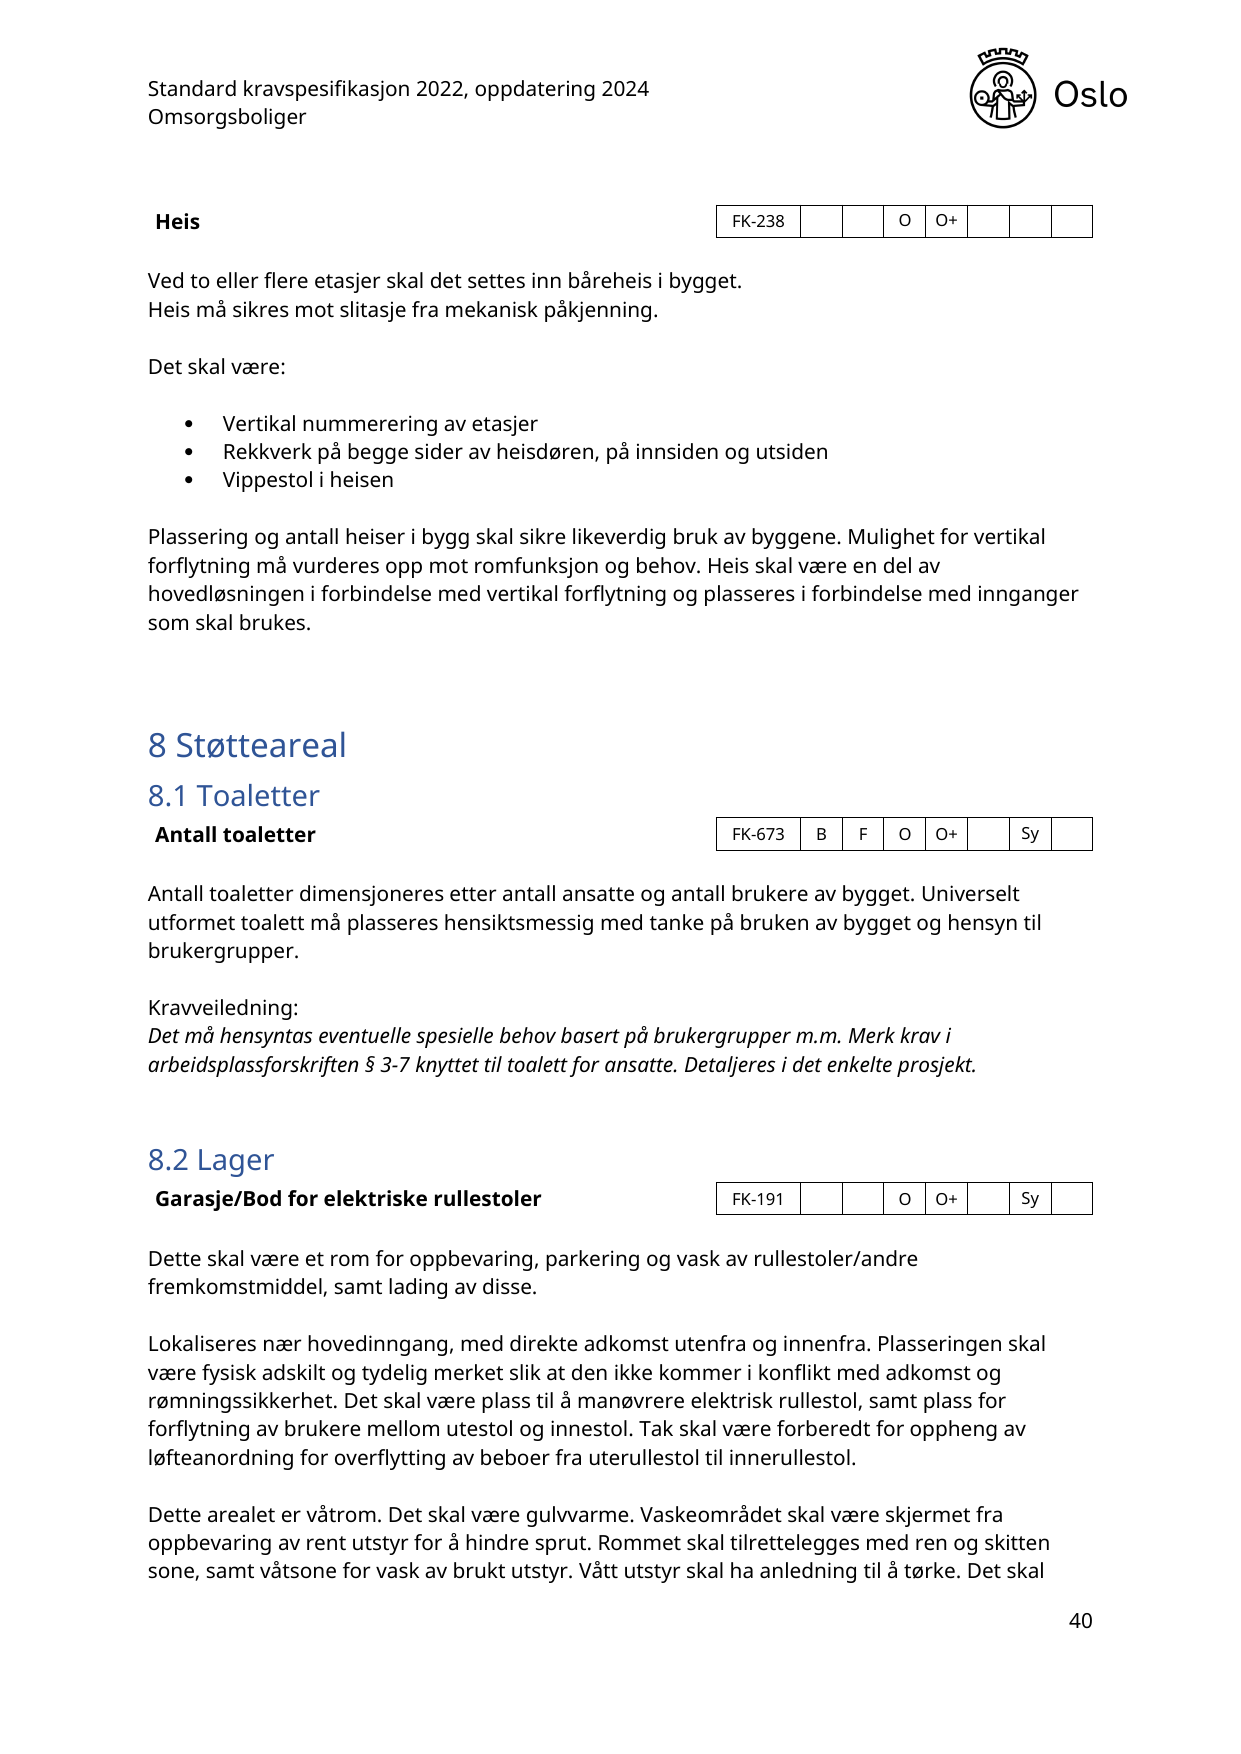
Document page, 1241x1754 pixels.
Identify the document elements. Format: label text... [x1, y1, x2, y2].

table_header FK-191 [717, 1183, 800, 1214]
list Vertikal nummerering av etasjer [185, 409, 1093, 437]
table_header Antall toaletter [148, 817, 716, 850]
table_header O+ [926, 1183, 967, 1214]
table_header [968, 818, 1009, 850]
table_header Garasje/Bod for elektriske rullestoler [148, 1182, 716, 1214]
table_header [843, 1183, 883, 1214]
table_header [968, 206, 1009, 237]
text Dette skal være et rom for oppbevaring, parkering og vask av rullestoler/andre fremkomstmiddel, samt lading av disse. [148, 1244, 1093, 1301]
text Antall toaletter dimensjoneres etter antall ansatte og antall brukere av bygget. Universelt utformet toalett må plasseres hensiktsmessig med tanke på bruken av bygget og hensyn til brukergrupper. [148, 879, 1093, 964]
table_header [968, 1183, 1009, 1214]
table_header O+ [926, 206, 967, 237]
table_header F [843, 818, 883, 850]
table_header [1052, 1183, 1092, 1214]
subtitle 8 Støtteareal [148, 722, 1093, 767]
table_header [1010, 206, 1051, 237]
table_header [801, 1183, 842, 1214]
table_header O+ [926, 818, 967, 850]
table_header O [884, 818, 925, 850]
list Vippestol i heisen [185, 466, 1093, 494]
table_header B [801, 818, 842, 850]
table_header [1052, 206, 1092, 237]
table_header O [884, 206, 925, 237]
table_header FK-673 [717, 818, 800, 850]
list Rekkverk på begge sider av heisdøren, på innsiden og utsiden [185, 437, 1093, 466]
table_header [843, 206, 883, 237]
subtitle 8.1 Toaletter [148, 775, 1093, 814]
text Ved to eller flere etasjer skal det settes inn båreheis i bygget. Heis må sikres mot slitasje fra mekanisk påkjenning. [148, 267, 1093, 323]
text Kravveiledning: [148, 993, 1093, 1021]
table_header O [884, 1183, 925, 1214]
text Plassering og antall heiser i bygg skal sikre likeverdig bruk av byggene. Mulighet for vertikal forflytning må vurderes opp mot romfunksjon og behov. Heis skal være en del av hovedløsningen i forbindelse med vertikal forflytning og plasseres i forbindelse med innganger som skal brukes. [148, 522, 1093, 636]
table_header FK-238 [717, 206, 800, 237]
subtitle 8.2 Lager [148, 1139, 1093, 1179]
table_header Sy [1010, 818, 1051, 850]
text Det må hensyntas eventuelle spesielle behov basert på brukergrupper m.m. Merk krav i arbeidsplassforskriften § 3-7 knyttet til toalett for ansatte. Detaljeres i det enkelte prosjekt. [148, 1021, 1093, 1078]
table_header [1052, 818, 1092, 850]
text Det skal være: [148, 352, 1093, 380]
text Lokaliseres nær hovedinngang, med direkte adkomst utenfra og innenfra. Plasseringen skal være fysisk adskilt og tydelig merket slik at den ikke kommer i konflikt med adkomst og rømningssikkerhet. Det skal være plass til å manøvrere elektrisk rullestol, samt plass for forflytning av brukere mellom utestol og innestol. Tak skal være forberedt for oppheng av løfteanordning for overflytting av beboer fra uterullestol til innerullestol. [148, 1329, 1093, 1471]
table_header Sy [1010, 1183, 1051, 1214]
table_header [801, 206, 842, 237]
text Dette arealet er våtrom. Det skal være gulvvarme. Vaskeområdet skal være skjermet fra oppbevaring av rent utstyr for å hindre sprut. Rommet skal tilrettelegges med ren og skitten sone, samt våtsone for vask av brukt utstyr. Vått utstyr skal ha anledning til å tørke. Det skal [148, 1500, 1093, 1585]
table_header Heis [148, 205, 716, 237]
